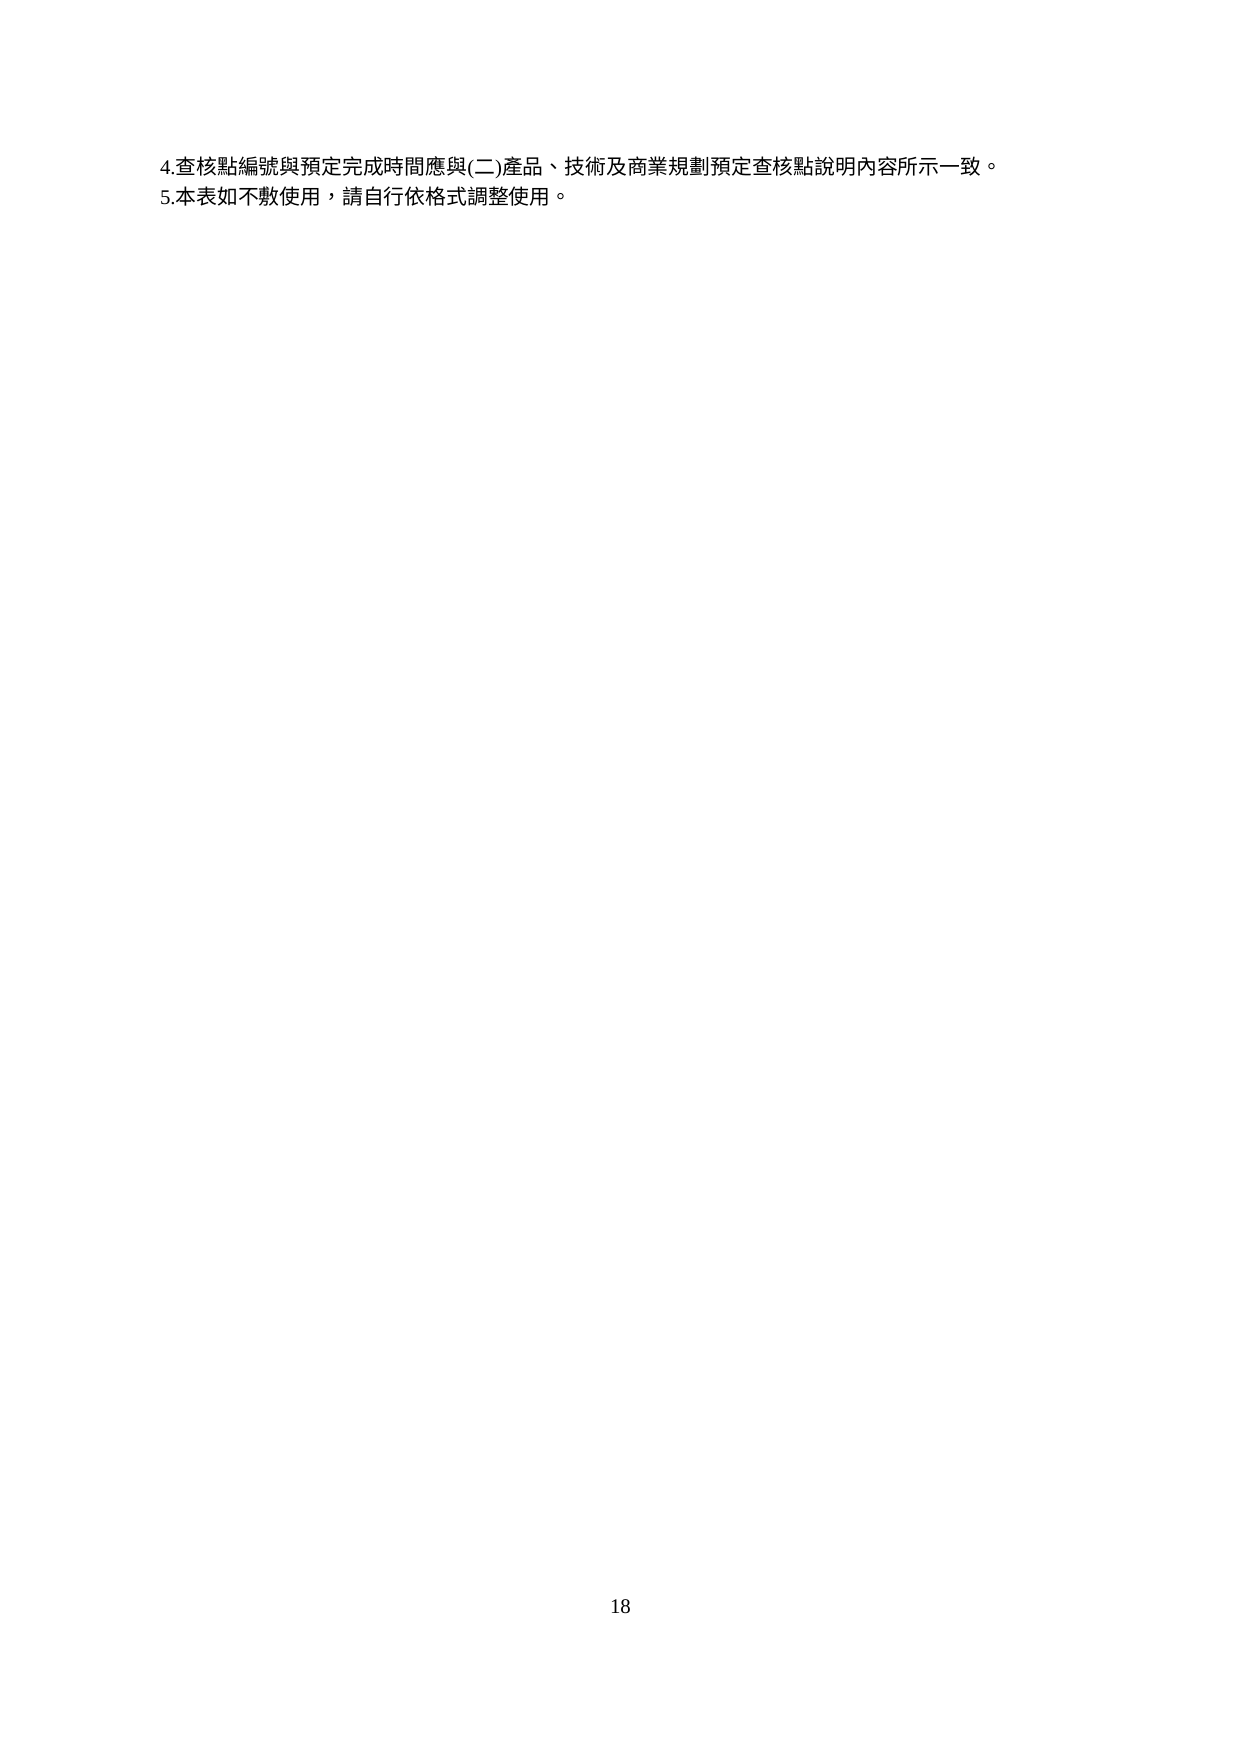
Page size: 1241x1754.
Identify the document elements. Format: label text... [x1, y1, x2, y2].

text 5.本表如不敷使用，請自行依格式調整使用。 [160, 180, 1122, 210]
text 4.查核點編號與預定完成時間應與(二)產品、技術及商業規劃預定查核點說明內容所示一致。 [160, 150, 1122, 180]
